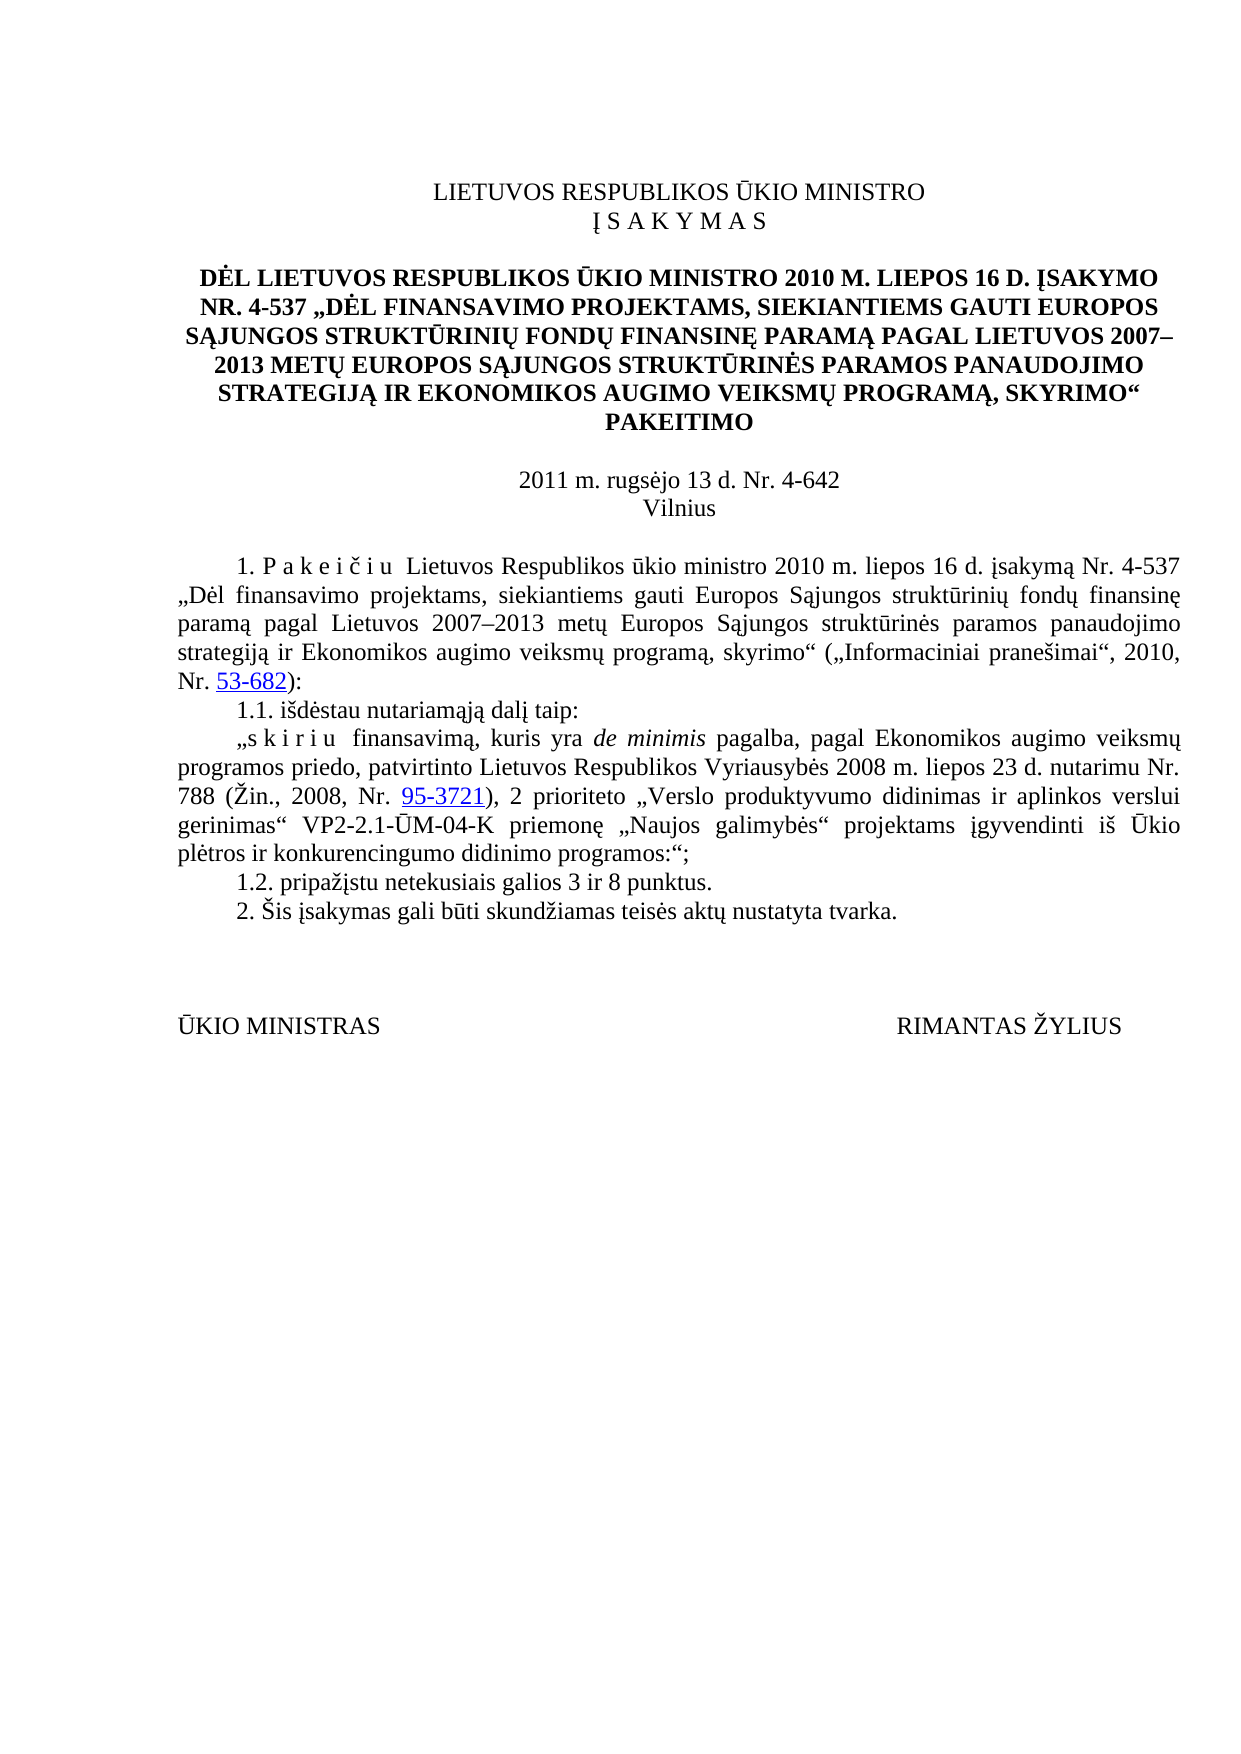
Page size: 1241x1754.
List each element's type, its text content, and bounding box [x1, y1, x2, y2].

text 1. Pakeičiu Lietuvos Respublikos ūkio ministro 2010 m. liepos 16 d. įsakymą Nr. 4-537 „Dėl finansavimo projektams, siekiantiems gauti Europos Sąjungos struktūrinių fondų finansinę paramą pagal Lietuvos 2007–2013 metų Europos Sąjungos struktūrinės paramos panaudojimo strategiją ir Ekonomikos augimo veiksmų programą, skyrimo“ („Informaciniai pranešimai“, 2010, Nr. 53-682): [177, 551, 1181, 695]
text „skiriu finansavimą, kuris yra de minimis pagalba, pagal Ekonomikos augimo veiksmų programos priedo, patvirtinto Lietuvos Respublikos Vyriausybės 2008 m. liepos 23 d. nutarimu Nr. 788 (Žin., 2008, Nr. 95-3721), 2 prioriteto „Verslo produktyvumo didinimas ir aplinkos verslui gerinimas“ VP2-2.1-ŪM-04-K priemonę „Naujos galimybės“ projektams įgyvendinti iš Ūkio plėtros ir konkurencingumo didinimo programos:“; [177, 723, 1181, 867]
text ĮSAKYMAS [177, 206, 1181, 235]
text 1.2. pripažįstu netekusiais galios 3 ir 8 punktus. [177, 867, 1181, 896]
text 1.1. išdėstau nutariamąją dalį taip: [177, 695, 1181, 723]
text 2. Šis įsakymas gali būti skundžiamas teisės aktų nustatyta tvarka. [177, 896, 1181, 925]
text Vilnius [177, 493, 1181, 522]
text 2011 m. rugsėjo 13 d. Nr. 4-642 [177, 465, 1181, 493]
text LIETUVOS RESPUBLIKOS ŪKIO MINISTRO [177, 177, 1181, 206]
text Ūkio ministras Rimantas Žylius [177, 1011, 1181, 1040]
text DĖL LIETUVOS RESPUBLIKOS ūkio ministro 2010 m. liepos 16 d. įsakymo nr. 4-537 „dėl finansavimo projektams, siekiantiems gauti europos sąjungos struktūrinių fondų finansinę paramą PAGAL LIETUVOS 2007–2013 METŲ eUROPOS SĄJUNGOS STRUKTŪRINĖS PARAMOS PANAUDOJIMO STRATEGIJĄ IR EKONOMIKOS AUGIMO VEIKSMŲ PROGRAMĄ, SKYRIMO“ pakeitimo [177, 263, 1181, 436]
